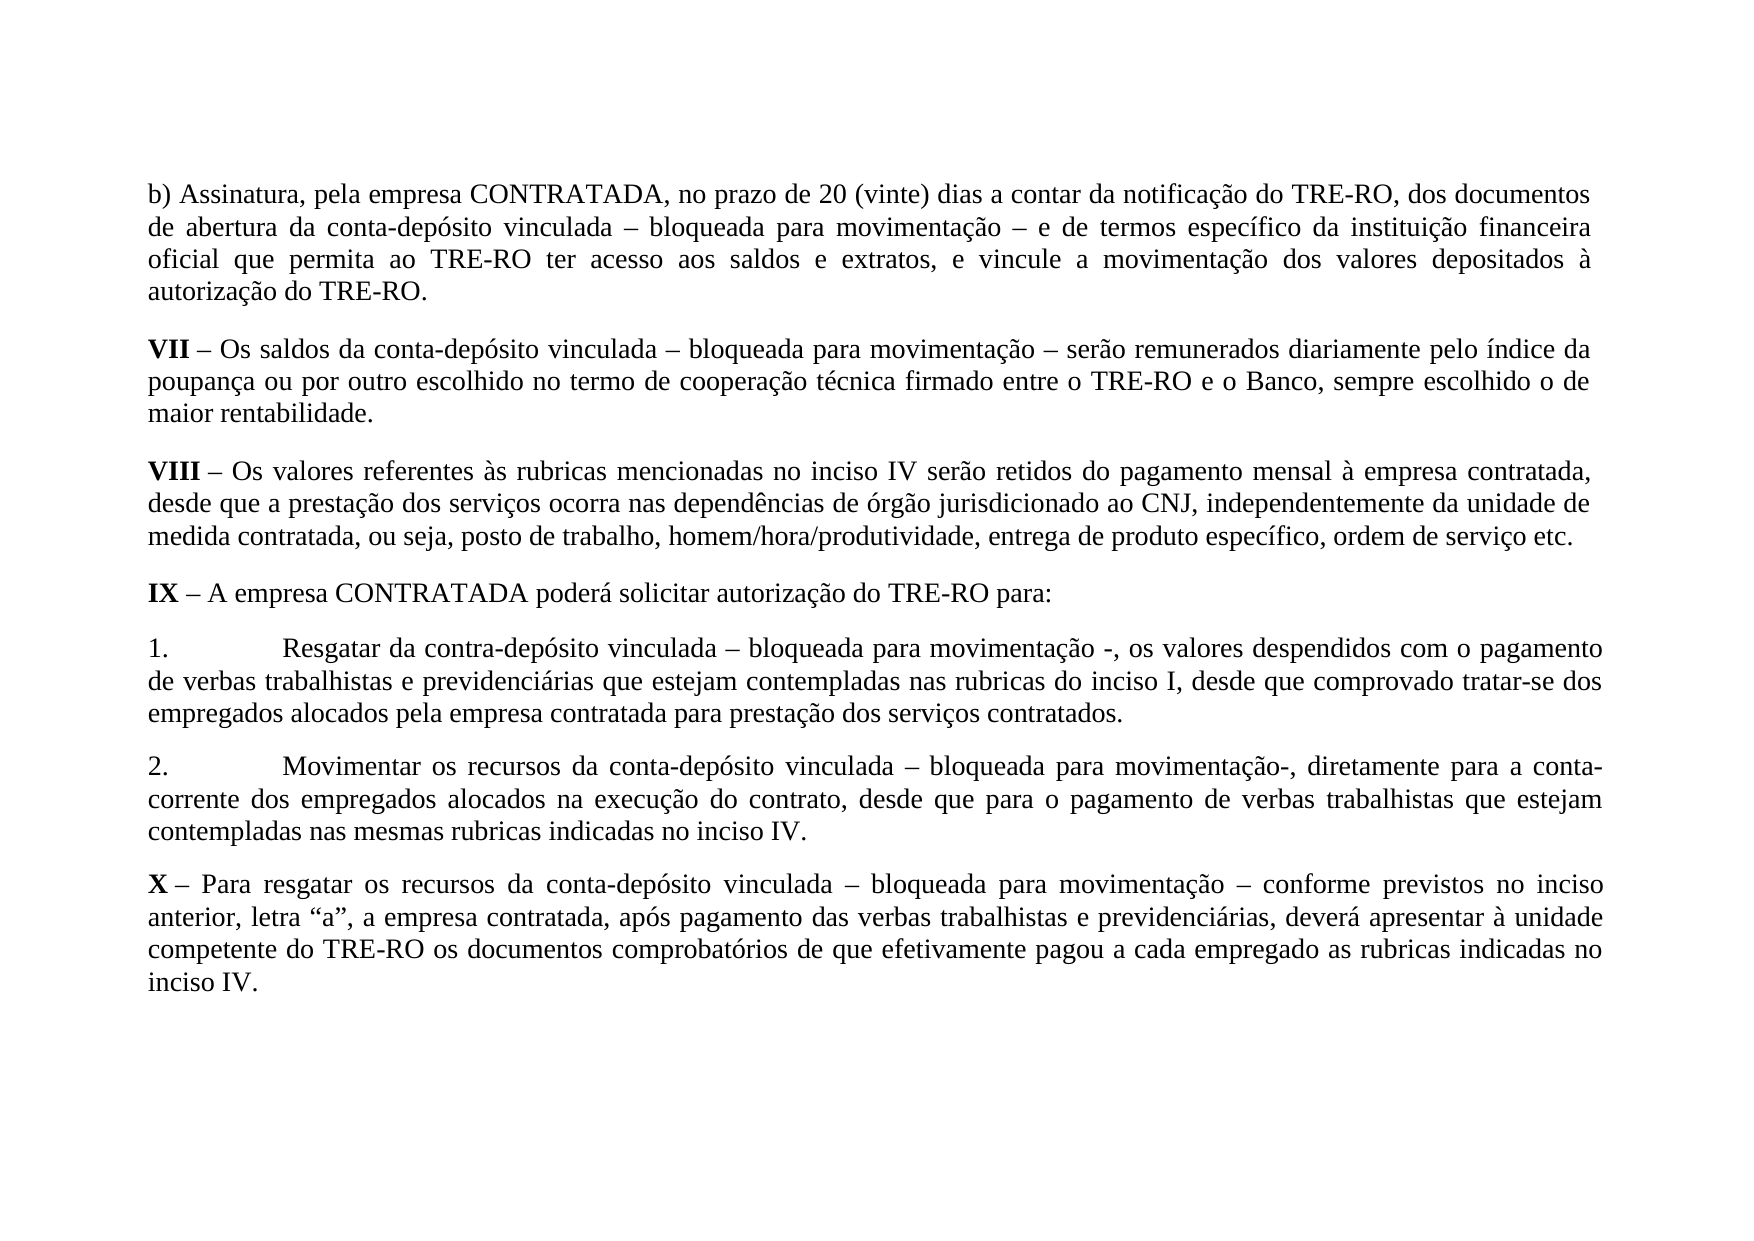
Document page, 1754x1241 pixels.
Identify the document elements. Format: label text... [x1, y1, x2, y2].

text X – Para resgatar os recursos da conta-depósito vinculada – bloqueada para movimentação – conforme previstos no inciso anterior, letra “a”, a empresa contratada, após pagamento das verbas trabalhistas e previdenciárias, deverá apresentar à unidade competente do TRE-RO os documentos comprobatórios de que efetivamente pagou a cada empregado as rubricas indicadas no inciso IV. [148, 867, 1606, 997]
text 1. Resgatar da contra-depósito vinculada – bloqueada para movimentação -, os valores despendidos com o pagamento de verbas trabalhistas e previdenciárias que estejam contempladas nas rubricas do inciso I, desde que comprovado tratar-se dos empregados alocados pela empresa contratada para prestação dos serviços contratados. [148, 631, 1606, 729]
text VIII – Os valores referentes às rubricas mencionadas no inciso IV serão retidos do pagamento mensal à empresa contratada, desde que a prestação dos serviços ocorra nas dependências de órgão jurisdicionado ao CNJ, independentemente da unidade de medida contratada, ou seja, posto de trabalho, homem/hora/produtividade, entrega de produto específico, ordem de serviço etc. [148, 454, 1594, 551]
text b) Assinatura, pela empresa CONTRATADA, no prazo de 20 (vinte) dias a contar da notificação do TRE-RO, dos documentos de abertura da conta-depósito vinculada – bloqueada para movimentação – e de termos específico da instituição financeira oficial que permita ao TRE-RO ter acesso aos saldos e extratos, e vincule a movimentação dos valores depositados à autorização do TRE-RO. [148, 177, 1594, 307]
text VII – Os saldos da conta-depósito vinculada – bloqueada para movimentação – serão remunerados diariamente pelo índice da poupança ou por outro escolhido no termo de cooperação técnica firmado entre o TRE-RO e o Banco, sempre escolhido o de maior rentabilidade. [148, 332, 1594, 429]
text IX – A empresa CONTRATADA poderá solicitar autorização do TRE-RO para: [148, 576, 1594, 608]
text 2. Movimentar os recursos da conta-depósito vinculada – bloqueada para movimentação-, diretamente para a conta-corrente dos empregados alocados na execução do contrato, desde que para o pagamento de verbas trabalhistas que estejam contempladas nas mesmas rubricas indicadas no inciso IV. [148, 749, 1606, 847]
